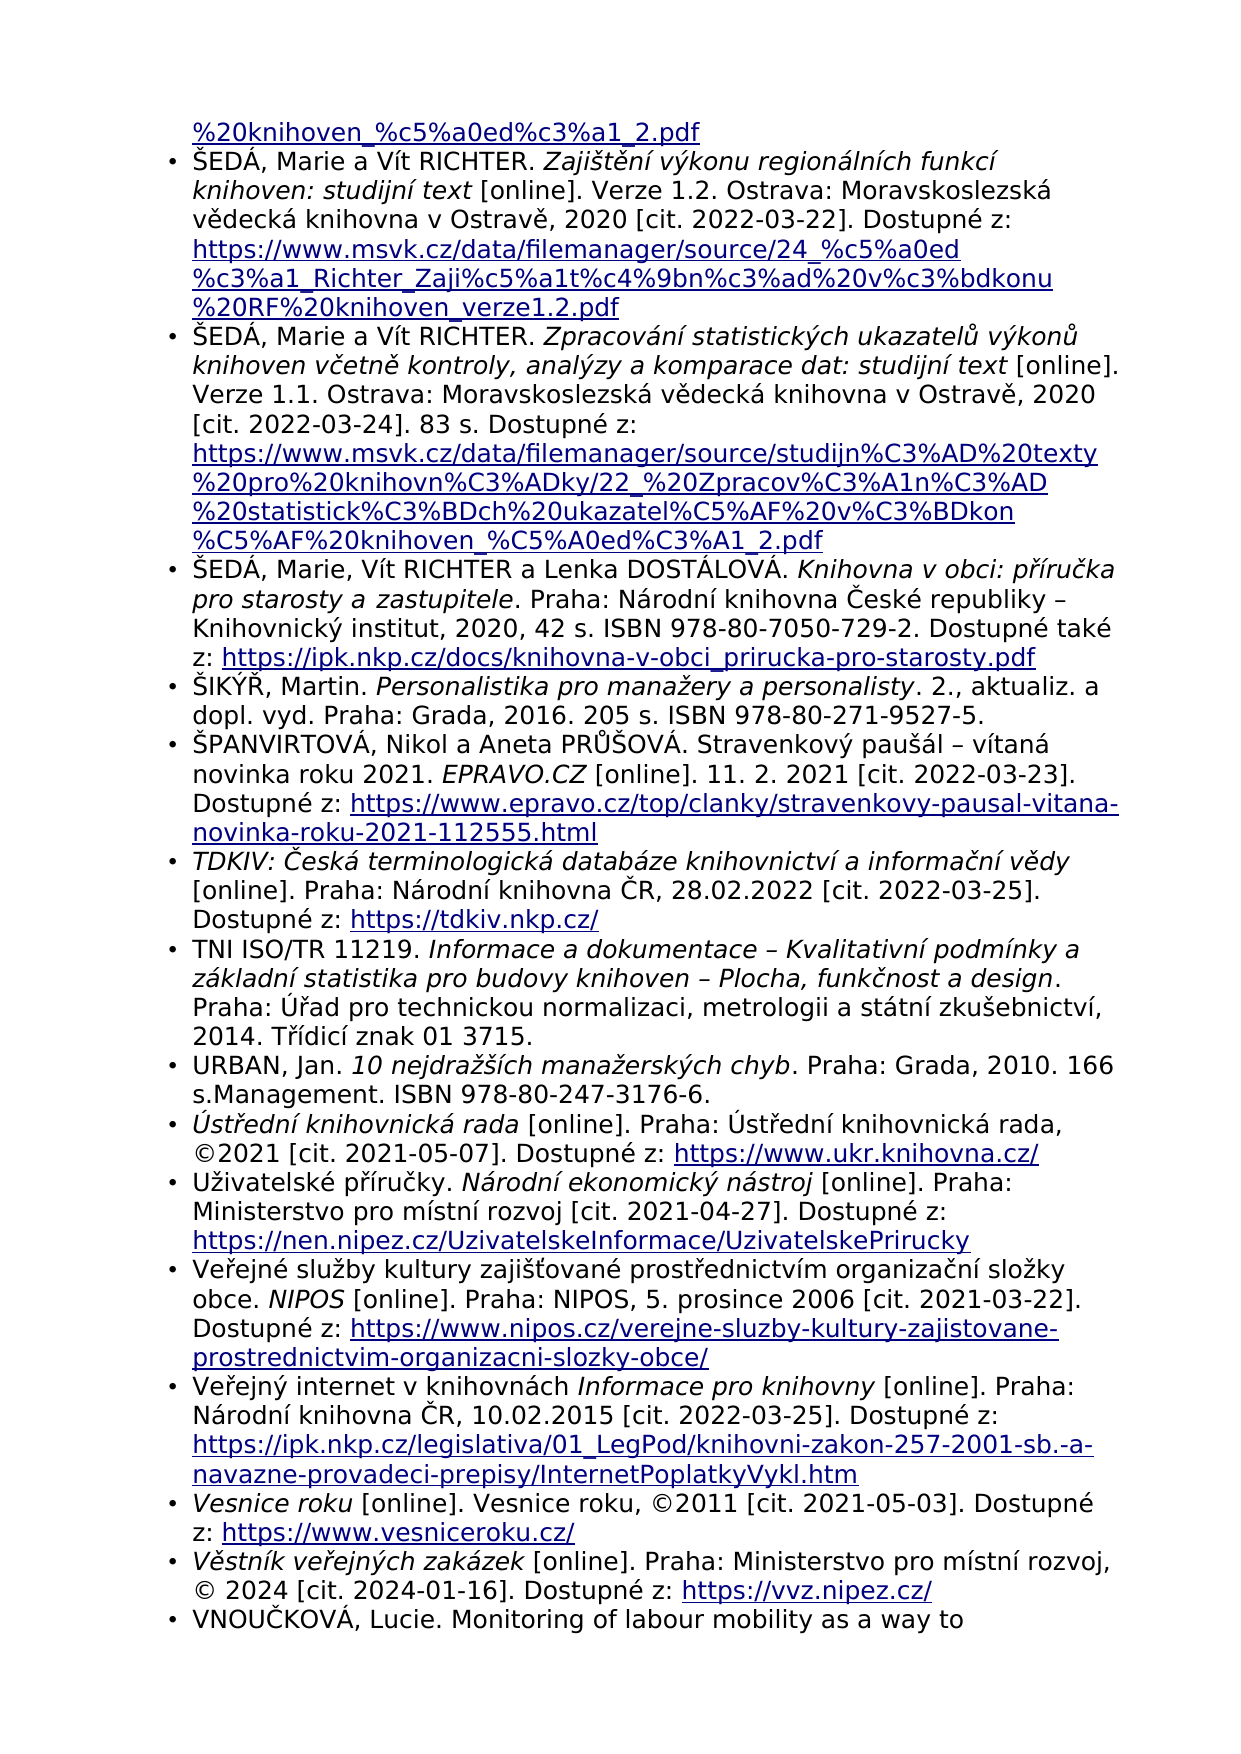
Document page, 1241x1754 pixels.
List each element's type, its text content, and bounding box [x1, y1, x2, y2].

list URBAN, Jan. 10 nejdražších manažerských chyb. Praha: Grada, 2010. 166 s.Management. ISBN 978-80-247-3176-6. [177, 1051, 1122, 1110]
list Vesnice roku [online]. Vesnice roku, ©2011 [cit. 2021-05-03]. Dostupné z: https://www.vesniceroku.cz/ [177, 1489, 1122, 1547]
list VNOUČKOVÁ, Lucie. Monitoring of labour mobility as a way to [177, 1606, 1122, 1635]
list Věstník veřejných zakázek [online]. Praha: Ministerstvo pro místní rozvoj, © 2024 [cit. 2024-01-16]. Dostupné z: https://vvz.nipez.cz/ [177, 1547, 1122, 1606]
list TDKIV: Česká terminologická databáze knihovnictví a informační vědy [online]. Praha: Národní knihovna ČR, 28.02.2022 [cit. 2022-03-25]. Dostupné z: https://tdkiv.nkp.cz/ [177, 847, 1122, 935]
list ŠEDÁ, Marie a Vít RICHTER. Zpracování statistických ukazatelů výkonů knihoven včetně kontroly, analýzy a komparace dat: studijní text [online]. Verze 1.1. Ostrava: Moravskoslezská vědecká knihovna v Ostravě, 2020 [cit. 2022-03-24]. 83 s. Dostupné z: https://www.msvk.cz/data/filemanager/source/studijn%C3%AD%20texty%20pro%20knihovn%C3%ADky/22_%20Zpracov%C3%A1n%C3%AD%20statistick%C3%BDch%20ukazatel%C5%AF%20v%C3%BDkon%C5%AF%20knihoven_%C5%A0ed%C3%A1_2.pdf [177, 322, 1122, 556]
list Veřejné služby kultury zajišťované prostřednictvím organizační složky obce. NIPOS [online]. Praha: NIPOS, 5. prosince 2006 [cit. 2021-03-22]. Dostupné z: https://www.nipos.cz/verejne-sluzby-kultury-zajistovane-prostrednictvim-organizacni-slozky-obce/ [177, 1256, 1122, 1372]
list TNI ISO/TR 11219. Informace a dokumentace – Kvalitativní podmínky a základní statistika pro budovy knihoven – Plocha, funkčnost a design. Praha: Úřad pro technickou normalizaci, metrologii a státní zkušebnictví, 2014. Třídicí znak 01 3715. [177, 935, 1122, 1051]
list ŠEDÁ, Marie a Vít RICHTER. Zajištění výkonu regionálních funkcí knihoven: studijní text [online]. Verze 1.2. Ostrava: Moravskoslezská vědecká knihovna v Ostravě, 2020 [cit. 2022-03-22]. Dostupné z: https://www.msvk.cz/data/filemanager/source/24_%c5%a0ed%c3%a1_Richter_Zaji%c5%a1t%c4%9bn%c3%ad%20v%c3%bdkonu%20RF%20knihoven_verze1.2.pdf [177, 147, 1122, 322]
list ŠPANVIRTOVÁ, Nikol a Aneta PRŮŠOVÁ. Stravenkový paušál – vítaná novinka roku 2021. EPRAVO.CZ [online]. 11. 2. 2021 [cit. 2022-03-23]. Dostupné z: https://www.epravo.cz/top/clanky/stravenkovy-pausal-vitana-novinka-roku-2021-112555.html [177, 731, 1122, 847]
list Veřejný internet v knihovnách Informace pro knihovny [online]. Praha: Národní knihovna ČR, 10.02.2015 [cit. 2022-03-25]. Dostupné z: https://ipk.nkp.cz/legislativa/01_LegPod/knihovni-zakon-257-2001-sb.-a-navazne-provadeci-prepisy/InternetPoplatkyVykl.htm [177, 1372, 1122, 1489]
list ŠIKÝŘ, Martin. Personalistika pro manažery a personalisty. 2., aktualiz. a dopl. vyd. Praha: Grada, 2016. 205 s. ISBN 978-80-271-9527-5. [177, 672, 1122, 731]
list %20knihoven_%c5%a0ed%c3%a1_2.pdf [177, 118, 1122, 147]
list Uživatelské příručky. Národní ekonomický nástroj [online]. Praha: Ministerstvo pro místní rozvoj [cit. 2021-04-27]. Dostupné z: https://nen.nipez.cz/UzivatelskeInformace/UzivatelskePrirucky [177, 1168, 1122, 1256]
list ŠEDÁ, Marie, Vít RICHTER a Lenka DOSTÁLOVÁ. Knihovna v obci: příručka pro starosty a zastupitele. Praha: Národní knihovna České republiky – Knihovnický institut, 2020, 42 s. ISBN 978-80-7050-729-2. Dostupné také z: https://ipk.nkp.cz/docs/knihovna-v-obci_prirucka-pro-starosty.pdf [177, 556, 1122, 672]
list Ústřední knihovnická rada [online]. Praha: Ústřední knihovnická rada, ©2021 [cit. 2021-05-07]. Dostupné z: https://www.ukr.knihovna.cz/ [177, 1110, 1122, 1168]
